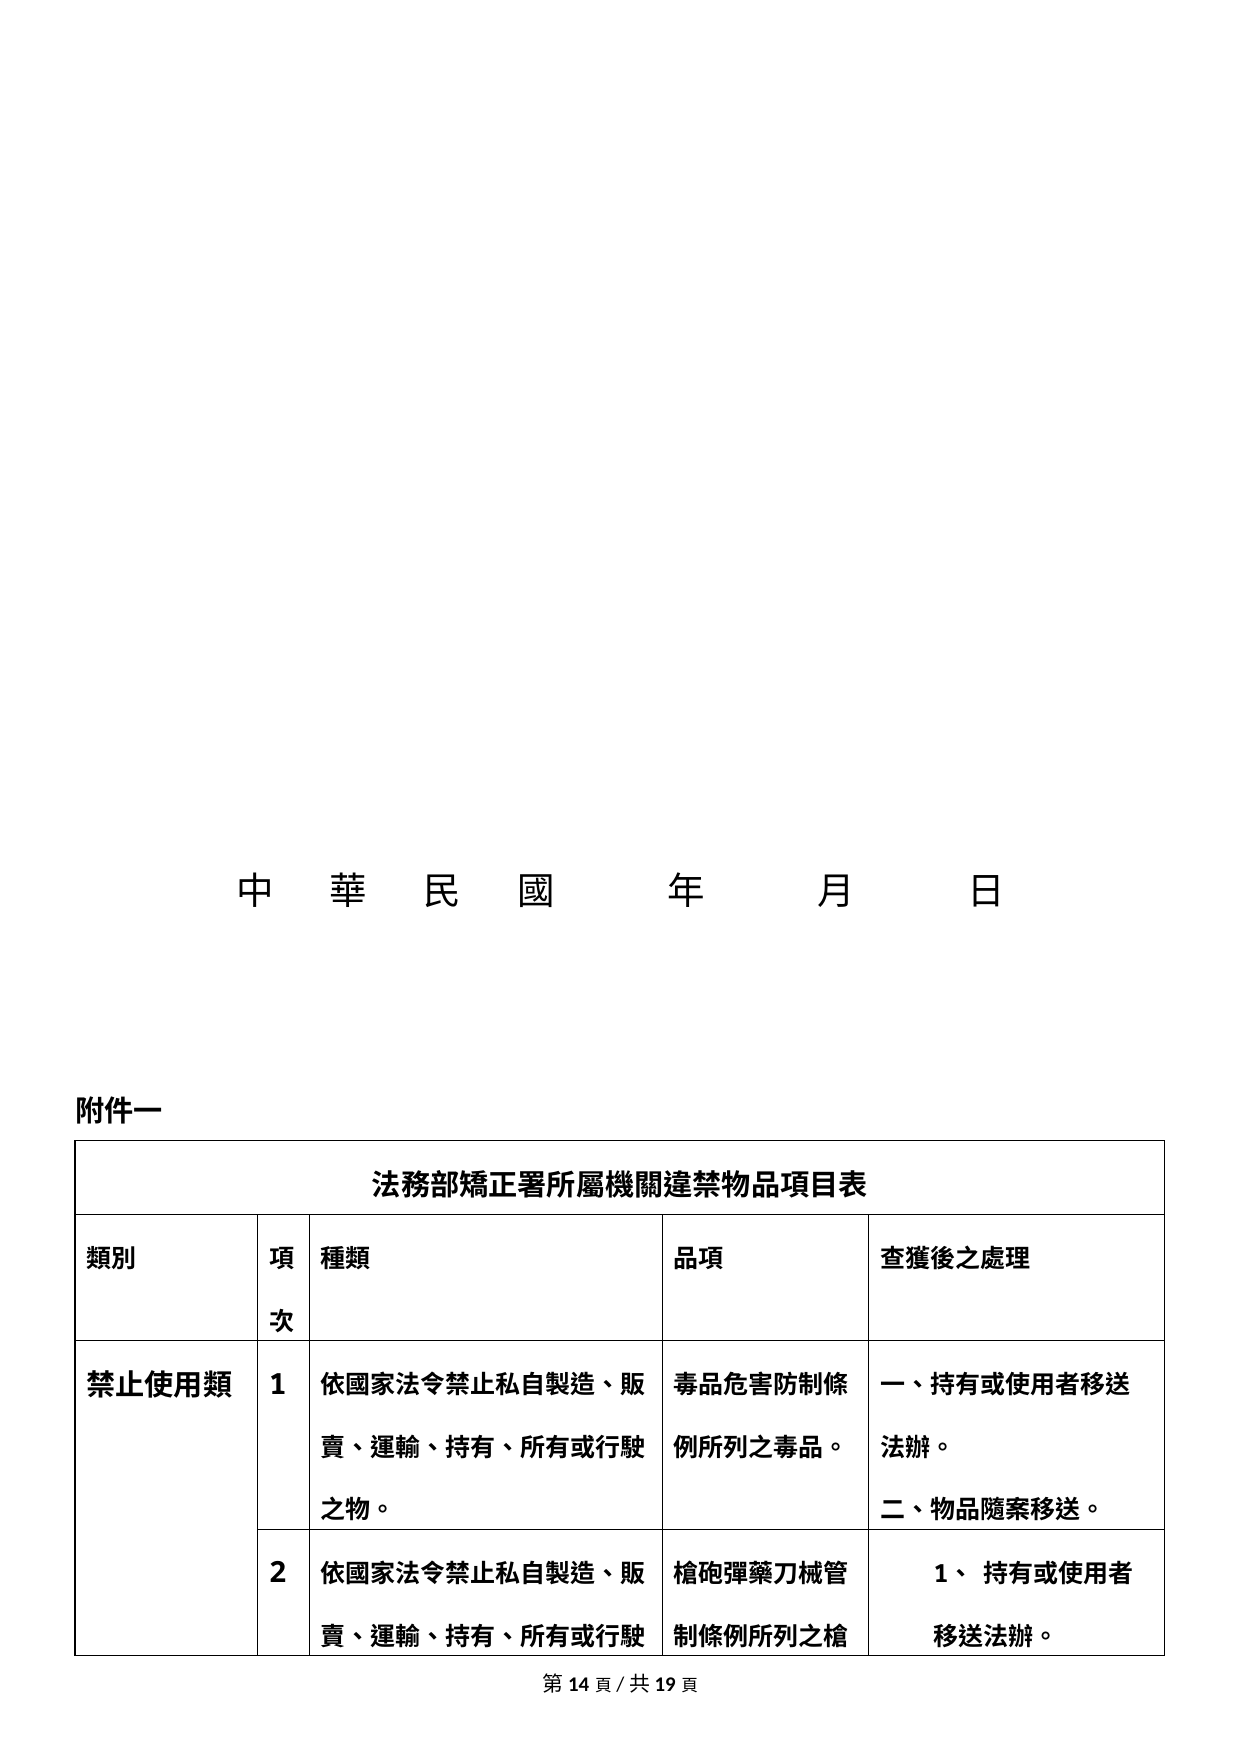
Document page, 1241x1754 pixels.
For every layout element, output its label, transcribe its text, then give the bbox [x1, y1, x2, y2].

table_cell 類別 [76, 1215, 257, 1340]
table_cell 一、持有或使用者移送法辦。 二、物品隨案移送。 [869, 1341, 1164, 1529]
table_cell 毒品危害防制條例所列之毒品。 [663, 1341, 868, 1529]
table_cell 依國家法令禁止私自製造、販賣、運輸、持有、所有或行駛之物。 [310, 1341, 662, 1529]
table_cell 品項 [663, 1215, 868, 1340]
table_cell 持有或使用者移送法辦。 [869, 1530, 1164, 1655]
table_cell 1 [258, 1341, 309, 1529]
table_cell 依國家法令禁止私自製造、販賣、運輸、持有、所有或行駛 [310, 1530, 662, 1655]
table_cell 項次 [258, 1215, 309, 1340]
table_cell 種類 [310, 1215, 662, 1340]
table_cell 槍砲彈藥刀械管制條例所列之槍 [663, 1530, 868, 1655]
text 中 華 民 國 年 月 日 [75, 844, 1165, 919]
text 附件一 [75, 1067, 1165, 1130]
table_header 法務部矯正署所屬機關違禁物品項目表 [76, 1141, 1164, 1214]
table_cell 禁止使用類 [76, 1341, 257, 1655]
table_cell 2 [258, 1530, 309, 1655]
table_cell 查獲後之處理 [869, 1215, 1164, 1340]
